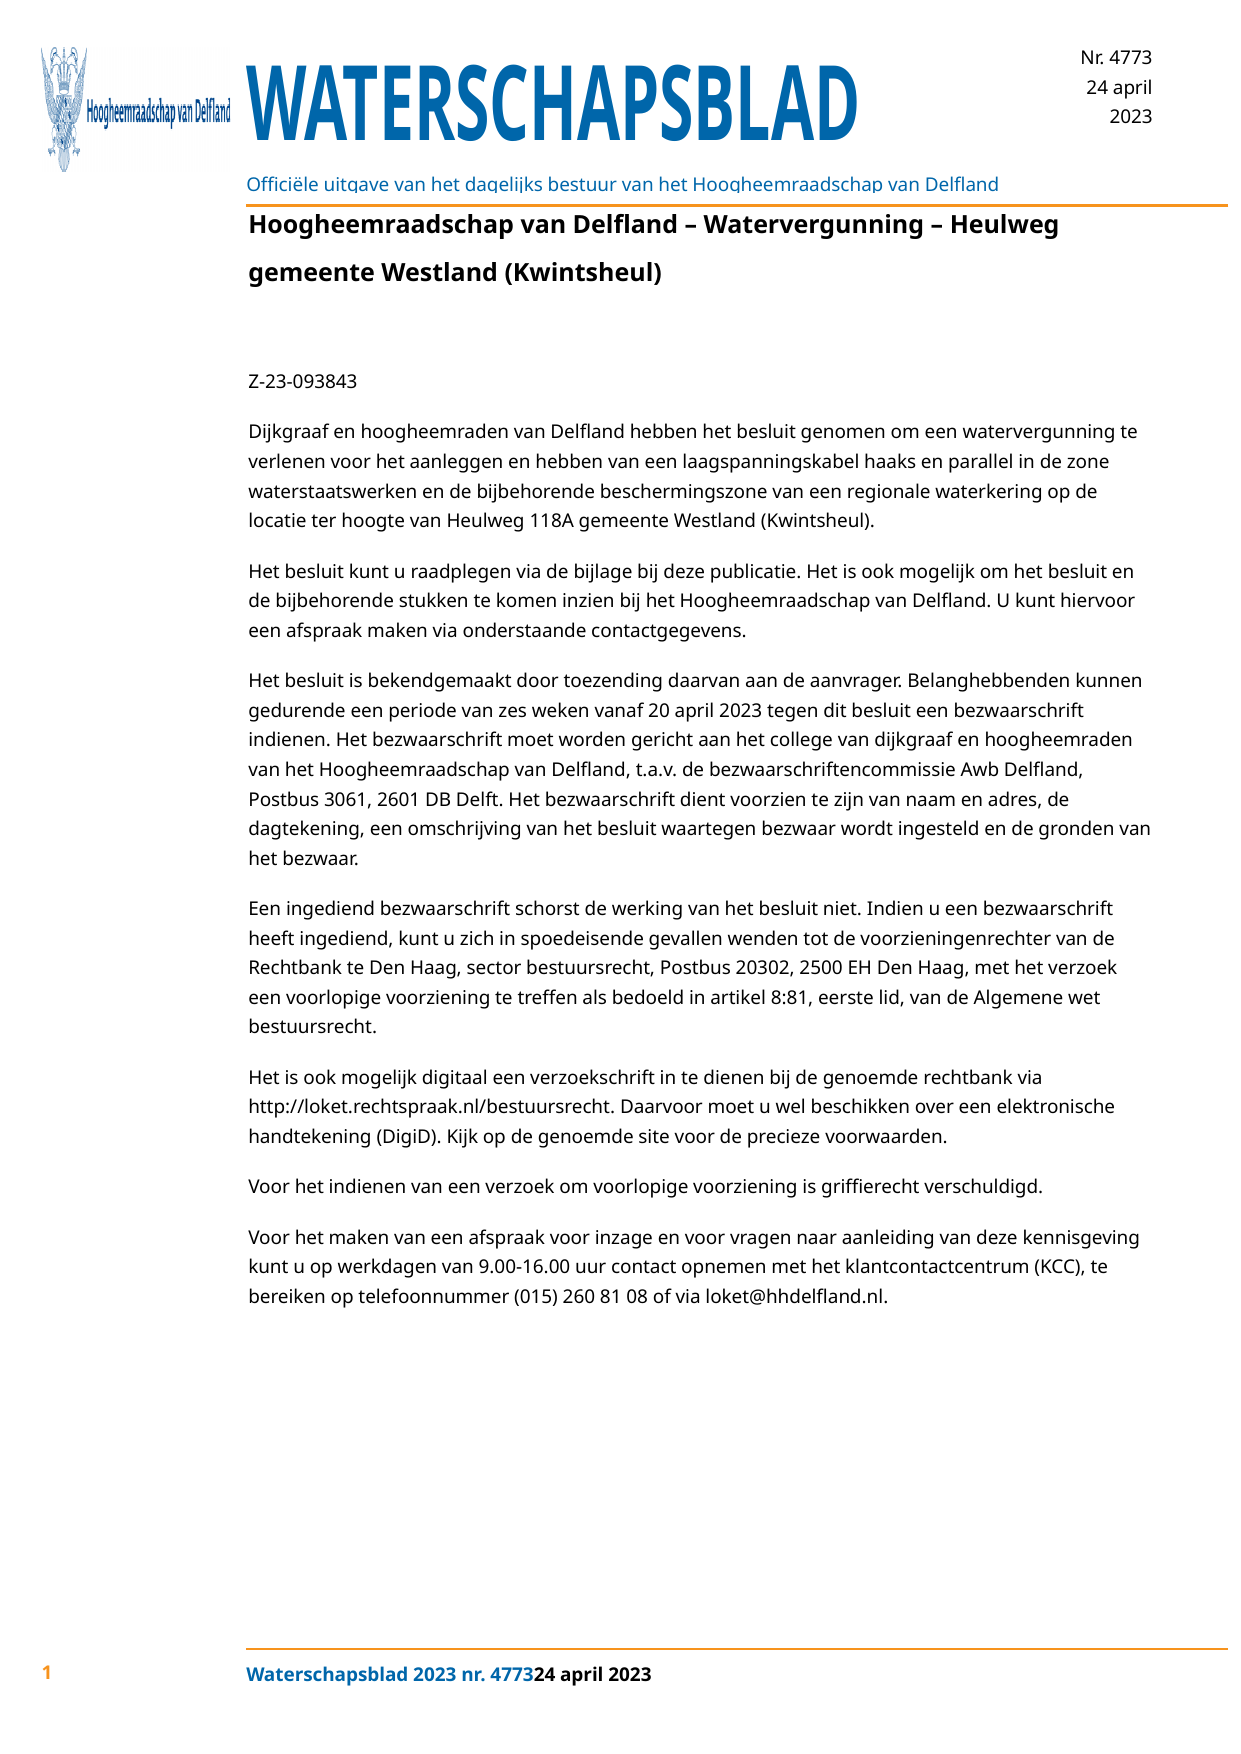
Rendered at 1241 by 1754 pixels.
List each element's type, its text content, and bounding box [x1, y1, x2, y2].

text Voor het indienen van een verzoek om voorlopige voorziening is griffierecht verschuldigd. [248, 1174, 1152, 1199]
text Z-23-093843 [248, 368, 1152, 394]
text Het besluit is bekendgemaakt door toezending daarvan aan de aanvrager. Belanghebbenden kunnen gedurende een periode van zes weken vanaf 20 april 2023 tegen dit besluit een bezwaarschrift indienen. Het bezwaarschrift moet worden gericht aan het college van dijkgraaf en hoogheemraden van het Hoogheemraadschap van Delfland, t.a.v. de bezwaarschriftencommissie Awb Delfland, Postbus 3061, 2601 DB Delft. Het bezwaarschrift dient voorzien te zijn van naam en adres, de dagtekening, een omschrijving van het besluit waartegen bezwaar wordt ingesteld en de gronden van het bezwaar. [248, 667, 1152, 871]
text Hoogheemraadschap van Delfland – Watervergunning – Heulweg gemeente Westland (Kwintsheul) [248, 207, 1152, 288]
text Een ingediend bezwaarschrift schorst de werking van het besluit niet. Indien u een bezwaarschrift heeft ingediend, kunt u zich in spoedeisende gevallen wenden tot de voorzieningenrechter van de Rechtbank te Den Haag, sector bestuursrecht, Postbus 20302, 2500 EH Den Haag, met het verzoek een voorlopige voorziening te treffen als bedoeld in artikel 8:81, eerste lid, van de Algemene wet bestuursrecht. [248, 895, 1152, 1039]
picture [41, 47, 231, 172]
text Het is ook mogelijk digitaal een verzoekschrift in te dienen bij de genoemde rechtbank via http://loket.rechtspraak.nl/bestuursrecht. Daarvoor moet u wel beschikken over een elektronische handtekening (DigiD). Kijk op de genoemde site voor de precieze voorwaarden. [248, 1064, 1152, 1149]
text Voor het maken van een afspraak voor inzage en voor vragen naar aanleiding van deze kennisgeving kunt u op werkdagen van 9.00-16.00 uur contact opnemen met het klantcontactcentrum (KCC), te bereiken op telefoonnummer (015) 260 81 08 of via loket@hhdelfland.nl. [248, 1224, 1152, 1309]
text Het besluit kunt u raadplegen via de bijlage bij deze publicatie. Het is ook mogelijk om het besluit en de bijbehorende stukken te komen inzien bij het Hoogheemraadschap van Delfland. U kunt hiervoor een afspraak maken via onderstaande contactgegevens. [248, 558, 1152, 643]
text Dijkgraaf en hoogheemraden van Delfland hebben het besluit genomen om een watervergunning te verlenen voor het aanleggen en hebben van een laagspanningskabel haaks en parallel in de zone waterstaatswerken en de bijbehorende beschermingszone van een regionale waterkering op de locatie ter hoogte van Heulweg 118A gemeente Westland (Kwintsheul). [248, 419, 1152, 533]
